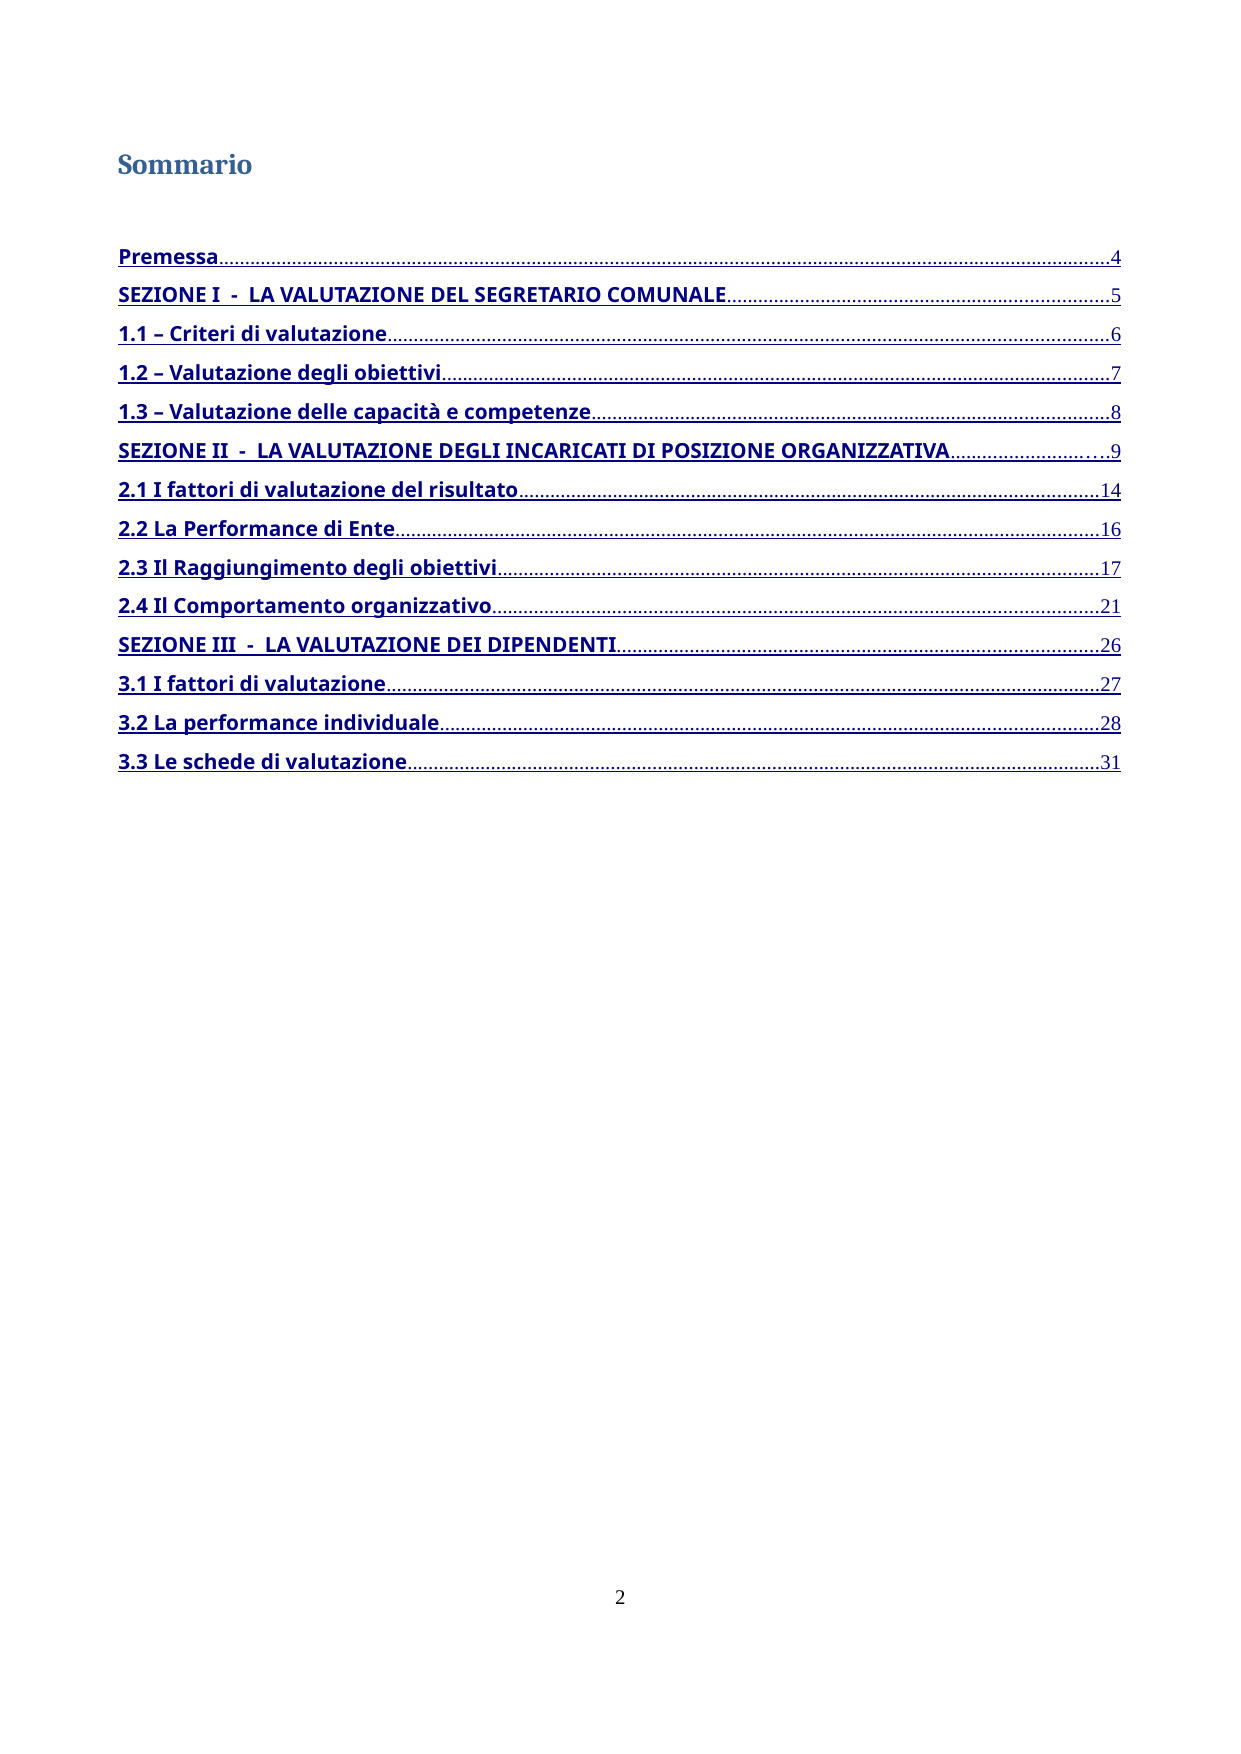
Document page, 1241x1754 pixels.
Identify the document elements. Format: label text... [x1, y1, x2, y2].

text 1.2 – Valutazione degli obiettivi 7 [118, 358, 1122, 387]
text 2.2 La Performance di Ente 16 [118, 514, 1122, 542]
text 3.3 Le schede di valutazione 31 [118, 747, 1122, 775]
text Premessa 4 [118, 242, 1122, 270]
text SEZIONE III - LA VALUTAZIONE DEI DIPENDENTI 26 [118, 630, 1122, 659]
text Sommario [118, 148, 1122, 181]
text 1.1 – Criteri di valutazione 6 [118, 319, 1122, 348]
text 3.2 La performance individuale 28 [118, 708, 1122, 736]
text SEZIONE II - LA VALUTAZIONE DEGLI INCARICATI DI POSIZIONE ORGANIZZATIVA ….9 [118, 436, 1122, 464]
text 2.4 Il Comportamento organizzativo 21 [118, 591, 1122, 620]
text 1.3 – Valutazione delle capacità e competenze 8 [118, 397, 1122, 426]
text 2.3 Il Raggiungimento degli obiettivi 17 [118, 553, 1122, 581]
text 3.1 I fattori di valutazione 27 [118, 669, 1122, 698]
text SEZIONE I - LA VALUTAZIONE DEL SEGRETARIO COMUNALE 5 [118, 281, 1122, 309]
text 2.1 I fattori di valutazione del risultato 14 [118, 475, 1122, 503]
